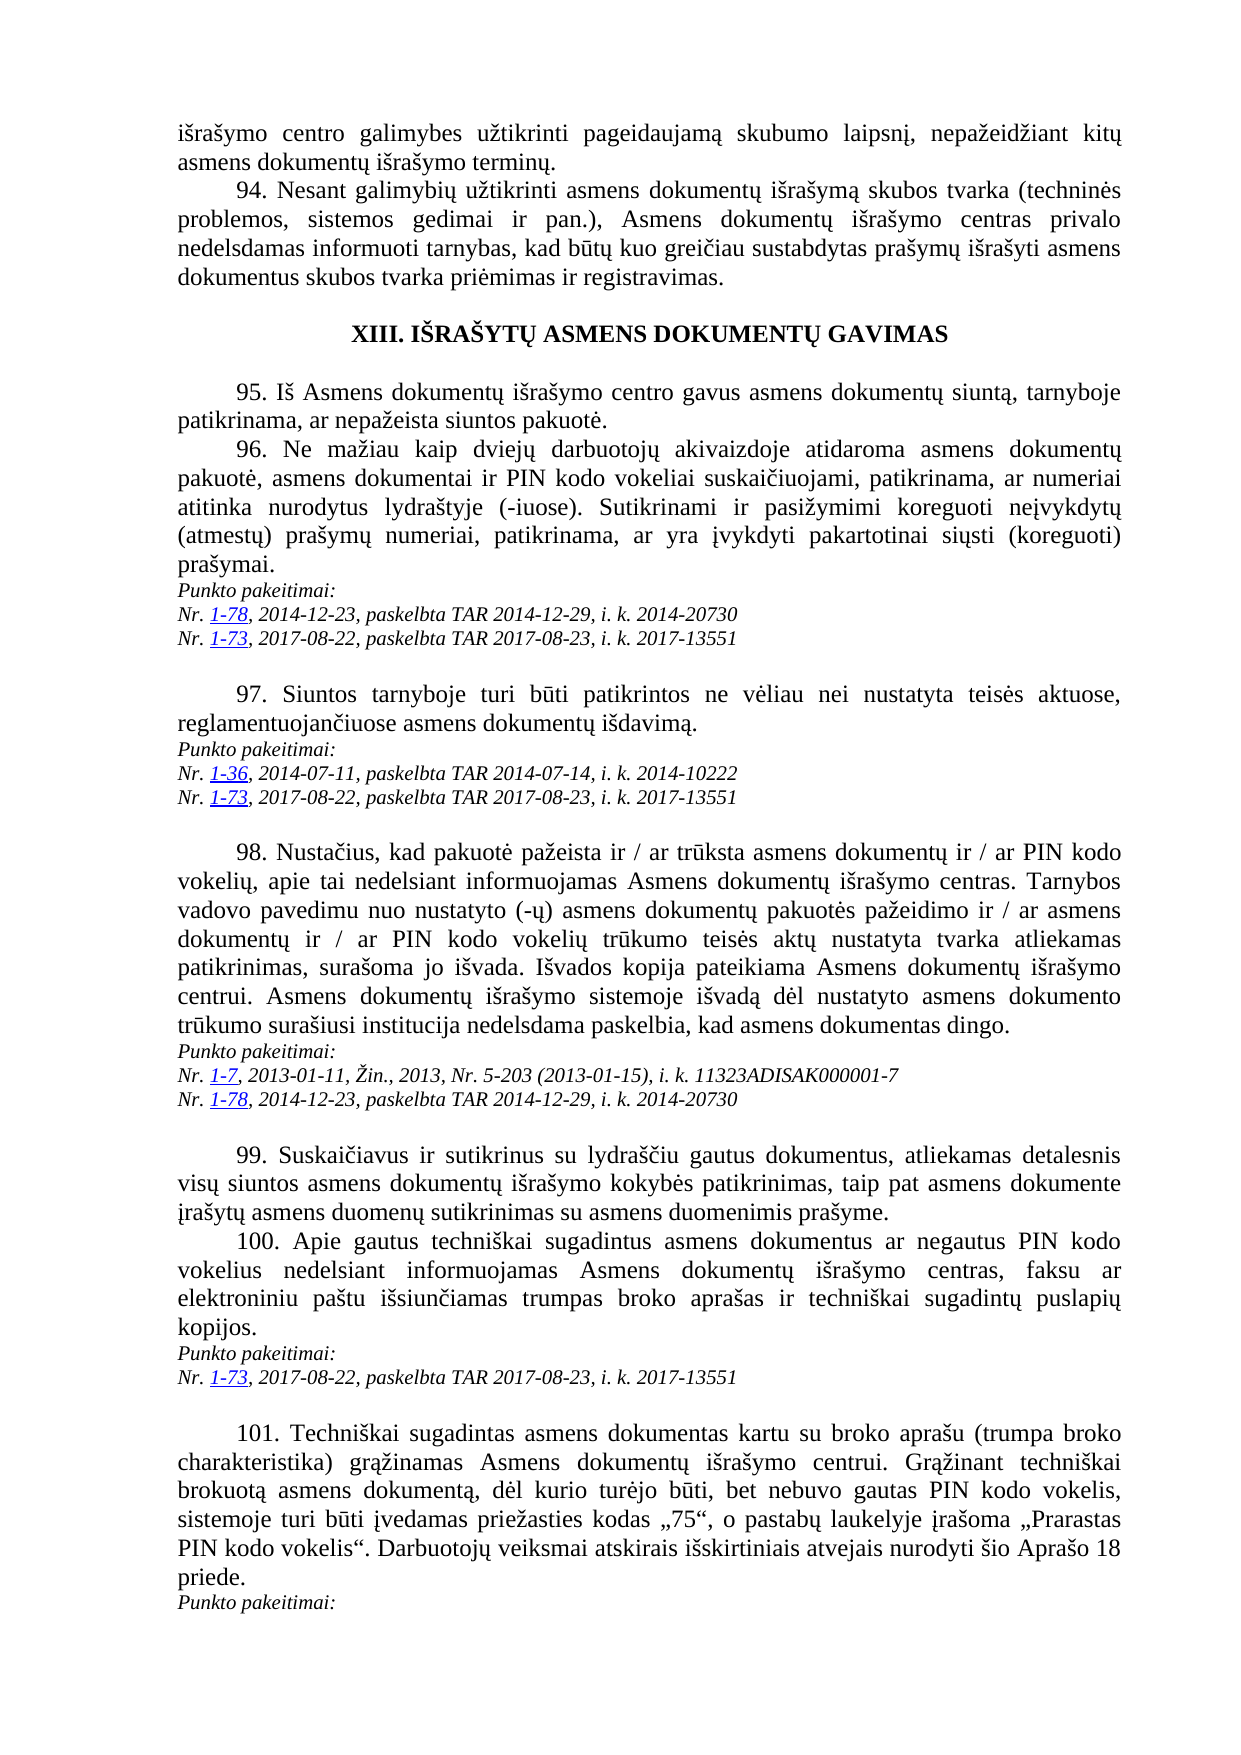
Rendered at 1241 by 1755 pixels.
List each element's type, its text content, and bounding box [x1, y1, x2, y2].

text Punkto pakeitimai: [177, 1039, 1122, 1063]
text Nr. 1-78, 2014-12-23, paskelbta TAR 2014-12-29, i. k. 2014-20730 [177, 602, 1122, 626]
text 99. Suskaičiavus ir sutikrinus su lydraščiu gautus dokumentus, atliekamas detalesnis visų siuntos asmens dokumentų išrašymo kokybės patikrinimas, taip pat asmens dokumente įrašytų asmens duomenų sutikrinimas su asmens duomenimis prašyme. [177, 1140, 1122, 1226]
text išrašymo centro galimybes užtikrinti pageidaujamą skubumo laipsnį, nepažeidžiant kitų asmens dokumentų išrašymo terminų. [177, 118, 1122, 176]
text Nr. 1-36, 2014-07-11, paskelbta TAR 2014-07-14, i. k. 2014-10222 [177, 761, 1122, 785]
text Nr. 1-73, 2017-08-22, paskelbta TAR 2017-08-23, i. k. 2017-13551 [177, 626, 1122, 650]
text Nr. 1-73, 2017-08-22, paskelbta TAR 2017-08-23, i. k. 2017-13551 [177, 1365, 1122, 1389]
text 94. Nesant galimybių užtikrinti asmens dokumentų išrašymą skubos tvarka (techninės problemos, sistemos gedimai ir pan.), Asmens dokumentų išrašymo centras privalo nedelsdamas informuoti tarnybas, kad būtų kuo greičiau sustabdytas prašymų išrašyti asmens dokumentus skubos tvarka priėmimas ir registravimas. [177, 176, 1122, 291]
text Punkto pakeitimai: [177, 737, 1122, 761]
text 100. Apie gautus techniškai sugadintus asmens dokumentus ar negautus PIN kodo vokelius nedelsiant informuojamas Asmens dokumentų išrašymo centras, faksu ar elektroniniu paštu išsiunčiamas trumpas broko aprašas ir techniškai sugadintų puslapių kopijos. [177, 1226, 1122, 1341]
text 97. Siuntos tarnyboje turi būti patikrintos ne vėliau nei nustatyta teisės aktuose, reglamentuojančiuose asmens dokumentų išdavimą. [177, 679, 1122, 737]
text Punkto pakeitimai: [177, 1590, 1122, 1614]
text Nr. 1-78, 2014-12-23, paskelbta TAR 2014-12-29, i. k. 2014-20730 [177, 1087, 1122, 1111]
text 96. Ne mažiau kaip dviejų darbuotojų akivaizdoje atidaroma asmens dokumentų pakuotė, asmens dokumentai ir PIN kodo vokeliai suskaičiuojami, patikrinama, ar numeriai atitinka nurodytus lydraštyje (-iuose). Sutikrinami ir pasižymimi koreguoti neįvykdytų (atmestų) prašymų numeriai, patikrinama, ar yra įvykdyti pakartotinai siųsti (koreguoti) prašymai. [177, 434, 1122, 578]
text Punkto pakeitimai: [177, 1341, 1122, 1365]
text 98. Nustačius, kad pakuotė pažeista ir / ar trūksta asmens dokumentų ir / ar PIN kodo vokelių, apie tai nedelsiant informuojamas Asmens dokumentų išrašymo centras. Tarnybos vadovo pavedimu nuo nustatyto (-ų) asmens dokumentų pakuotės pažeidimo ir / ar asmens dokumentų ir / ar PIN kodo vokelių trūkumo teisės aktų nustatyta tvarka atliekamas patikrinimas, surašoma jo išvada. Išvados kopija pateikiama Asmens dokumentų išrašymo centrui. Asmens dokumentų išrašymo sistemoje išvadą dėl nustatyto asmens dokumento trūkumo surašiusi institucija nedelsdama paskelbia, kad asmens dokumentas dingo. [177, 837, 1122, 1039]
text 101. Techniškai sugadintas asmens dokumentas kartu su broko aprašu (trumpa broko charakteristika) grąžinamas Asmens dokumentų išrašymo centrui. Grąžinant techniškai brokuotą asmens dokumentą, dėl kurio turėjo būti, bet nebuvo gautas PIN kodo vokelis, sistemoje turi būti įvedamas priežasties kodas „75“, o pastabų laukelyje įrašoma „Prarastas PIN kodo vokelis“. Darbuotojų veiksmai atskirais išskirtiniais atvejais nurodyti šio Aprašo 18 priede. [177, 1418, 1122, 1590]
text Punkto pakeitimai: [177, 578, 1122, 602]
text Nr. 1-73, 2017-08-22, paskelbta TAR 2017-08-23, i. k. 2017-13551 [177, 785, 1122, 809]
text XIII. IŠRAŠYTŲ ASMENS DOKUMENTŲ GAVIMAS [177, 319, 1122, 348]
text 95. Iš Asmens dokumentų išrašymo centro gavus asmens dokumentų siuntą, tarnyboje patikrinama, ar nepažeista siuntos pakuotė. [177, 377, 1122, 434]
text Nr. 1-7, 2013-01-11, Žin., 2013, Nr. 5-203 (2013-01-15), i. k. 11323ADISAK000001-7 [177, 1063, 1122, 1087]
